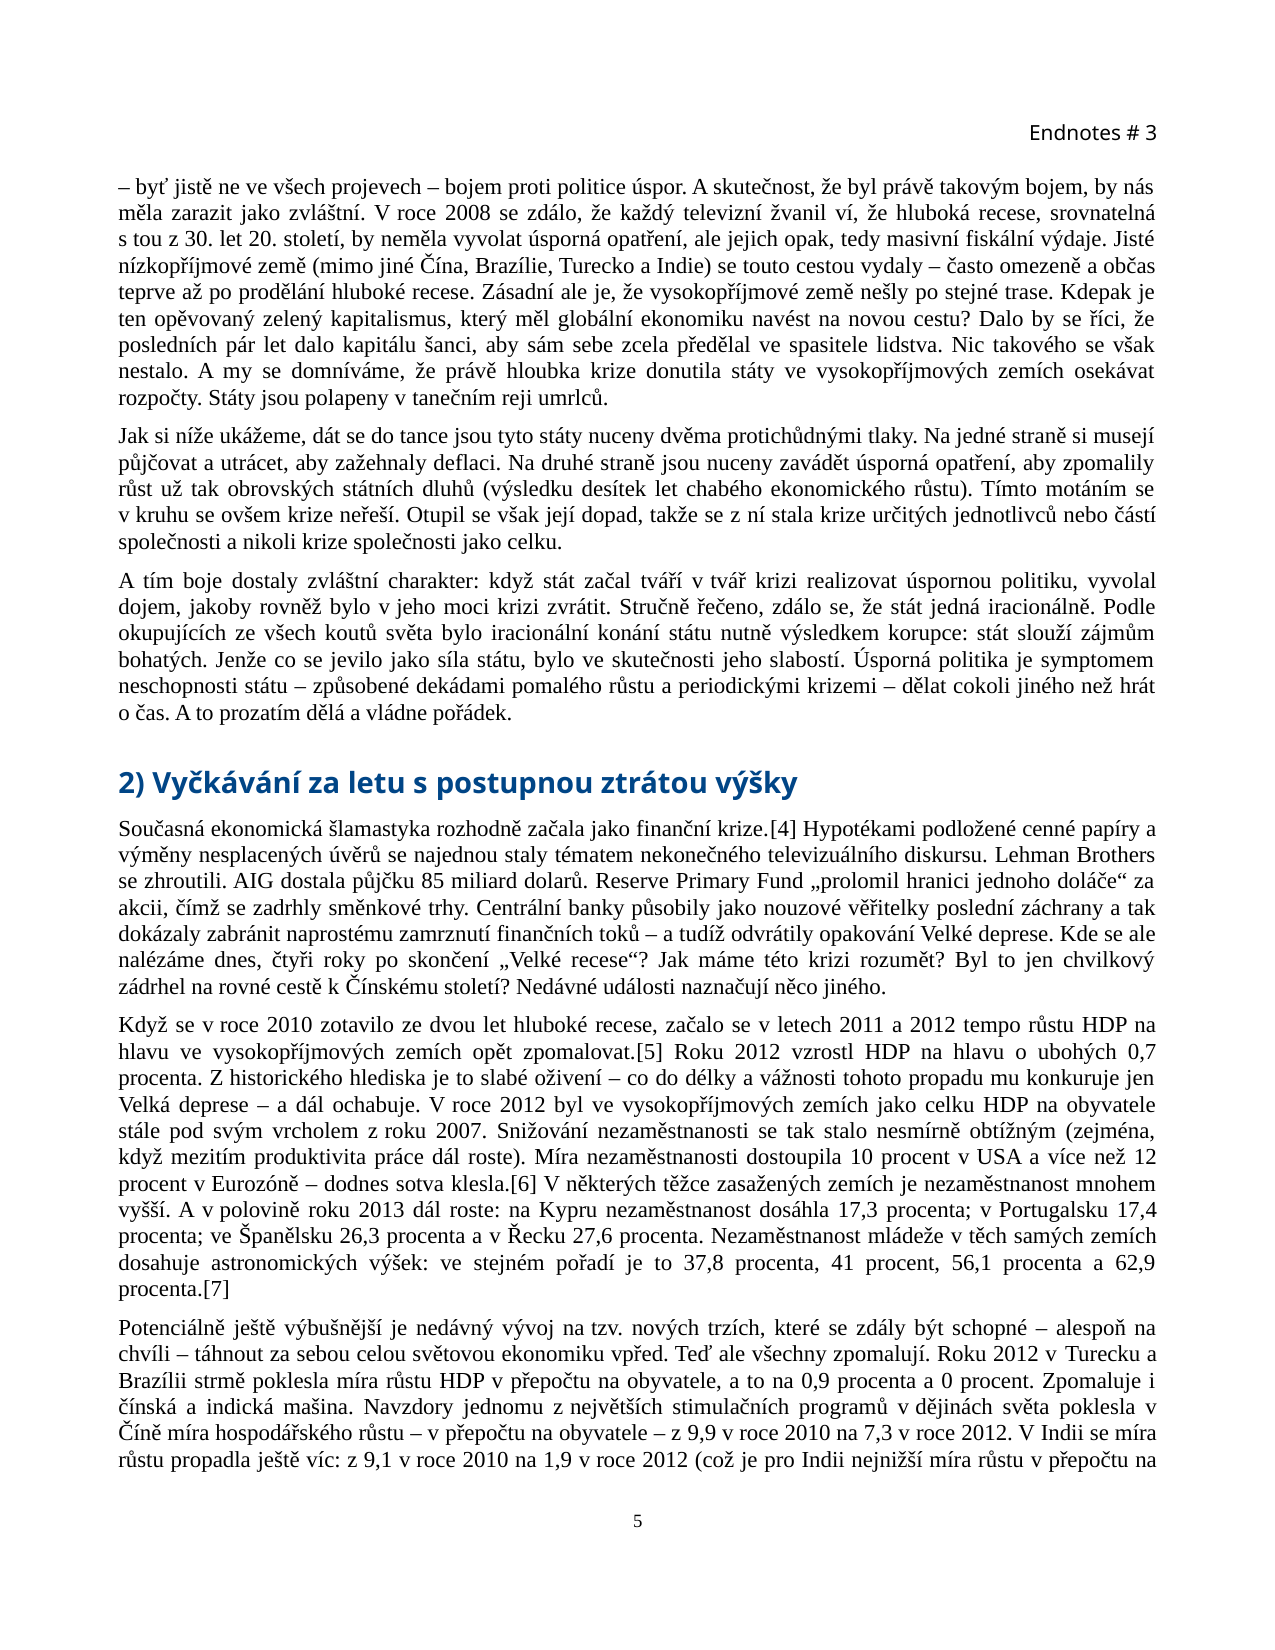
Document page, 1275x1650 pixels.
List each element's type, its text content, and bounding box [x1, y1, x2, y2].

text A tím boje dostaly zvláštní charakter: když stát začal tváří v tvář krizi realizovat úspornou politiku, vyvolal dojem, jakoby rovněž bylo v jeho moci krizi zvrátit. Stručně řečeno, zdálo se, že stát jedná iracionálně. Podle okupujících ze všech koutů světa bylo iracionální konání státu nutně výsledkem korupce: stát slouží zájmům bohatých. Jenže co se jevilo jako síla státu, bylo ve skutečnosti jeho slabostí. Úsporná politika je symptomem neschopnosti státu – způsobené dekádami pomalého růstu a periodickými krizemi – dělat cokoli jiného než hrát o čas. A to prozatím dělá a vládne pořádek. [118, 567, 1157, 725]
text Když se v roce 2010 zotavilo ze dvou let hluboké recese, začalo se v letech 2011 a 2012 tempo růstu HDP na hlavu ve vysokopříjmových zemích opět zpomalovat.[5] Roku 2012 vzrostl HDP na hlavu o ubohých 0,7 procenta. Z historického hlediska je to slabé oživení – co do délky a vážnosti tohoto propadu mu konkuruje jen Velká deprese – a dál ochabuje. V roce 2012 byl ve vysokopříjmových zemích jako celku HDP na obyvatele stále pod svým vrcholem z roku 2007. Snižování nezaměstnanosti se tak stalo nesmírně obtížným (zejména, když mezitím produktivita práce dál roste). Míra nezaměstnanosti dostoupila 10 procent v USA a více než 12 procent v Eurozóně – dodnes sotva klesla.[6] V některých těžce zasažených zemích je nezaměstnanost mnohem vyšší. A v polovině roku 2013 dál roste: na Kypru nezaměstnanost dosáhla 17,3 procenta; v Portugalsku 17,4 procenta; ve Španělsku 26,3 procenta a v Řecku 27,6 procenta. Nezaměstnanost mládeže v těch samých zemích dosahuje astronomických výšek: ve stejném pořadí je to 37,8 procenta, 41 procent, 56,1 procenta a 62,9 procenta.[7] [118, 1012, 1157, 1301]
text – byť jistě ne ve všech projevech – bojem proti politice úspor. A skutečnost, že byl právě takovým bojem, by nás měla zarazit jako zvláštní. V roce 2008 se zdálo, že každý televizní žvanil ví, že hluboká recese, srovnatelná s tou z 30. let 20. století, by neměla vyvolat úsporná opatření, ale jejich opak, tedy masivní fiskální výdaje. Jisté nízkopříjmové země (mimo jiné Čína, Brazílie, Turecko a Indie) se touto cestou vydaly – často omezeně a občas teprve až po prodělání hluboké recese. Zásadní ale je, že vysokopříjmové země nešly po stejné trase. Kdepak je ten opěvovaný zelený kapitalismus, který měl globální ekonomiku navést na novou cestu? Dalo by se říci, že posledních pár let dalo kapitálu šanci, aby sám sebe zcela předělal ve spasitele lidstva. Nic takového se však nestalo. A my se domníváme, že právě hloubka krize donutila státy ve vysokopříjmových zemích osekávat rozpočty. Státy jsou polapeny v tanečním reji umrlců. [118, 173, 1157, 410]
text Potenciálně ještě výbušnější je nedávný vývoj na tzv. nových trzích, které se zdály být schopné – alespoň na chvíli – táhnout za sebou celou světovou ekonomiku vpřed. Teď ale všechny zpomalují. Roku 2012 v Turecku a Brazílii strmě poklesla míra růstu HDP v přepočtu na obyvatele, a to na 0,9 procenta a 0 procent. Zpomaluje i čínská a indická mašina. Navzdory jednomu z největších stimulačních programů v dějinách světa poklesla v Číně míra hospodářského růstu – v přepočtu na obyvatele – z 9,9 v roce 2010 na 7,3 v roce 2012. V Indii se míra růstu propadla ještě víc: z 9,1 v roce 2010 na 1,9 v roce 2012 (což je pro Indii nejnižší míra růstu v přepočtu na [118, 1314, 1157, 1472]
subtitle 2) Vyčkávání za letu s postupnou ztrátou výšky [118, 762, 1157, 802]
text Současná ekonomická šlamastyka rozhodně začala jako finanční krize.[4] Hypotékami podložené cenné papíry a výměny nesplacených úvěrů se najednou staly tématem nekonečného televizuálního diskursu. Lehman Brothers se zhroutili. AIG dostala půjčku 85 miliard dolarů. Reserve Primary Fund „prolomil hranici jednoho doláče“ za akcii, čímž se zadrhly směnkové trhy. Centrální banky působily jako nouzové věřitelky poslední záchrany a tak dokázaly zabránit naprostému zamrznutí finančních toků – a tudíž odvrátily opakování Velké deprese. Kde se ale nalézáme dnes, čtyři roky po skončení „Velké recese“? Jak máme této krizi rozumět? Byl to jen chvilkový zádrhel na rovné cestě k Čínskému století? Nedávné události naznačují něco jiného. [118, 814, 1157, 999]
text Jak si níže ukážeme, dát se do tance jsou tyto státy nuceny dvěma protichůdnými tlaky. Na jedné straně si musejí půjčovat a utrácet, aby zažehnaly deflaci. Na druhé straně jsou nuceny zavádět úsporná opatření, aby zpomalily růst už tak obrovských státních dluhů (výsledku desítek let chabého ekonomického růstu). Tímto motáním se v kruhu se ovšem krize neřeší. Otupil se však její dopad, takže se z ní stala krize určitých jednotlivců nebo částí společnosti a nikoli krize společnosti jako celku. [118, 422, 1157, 554]
